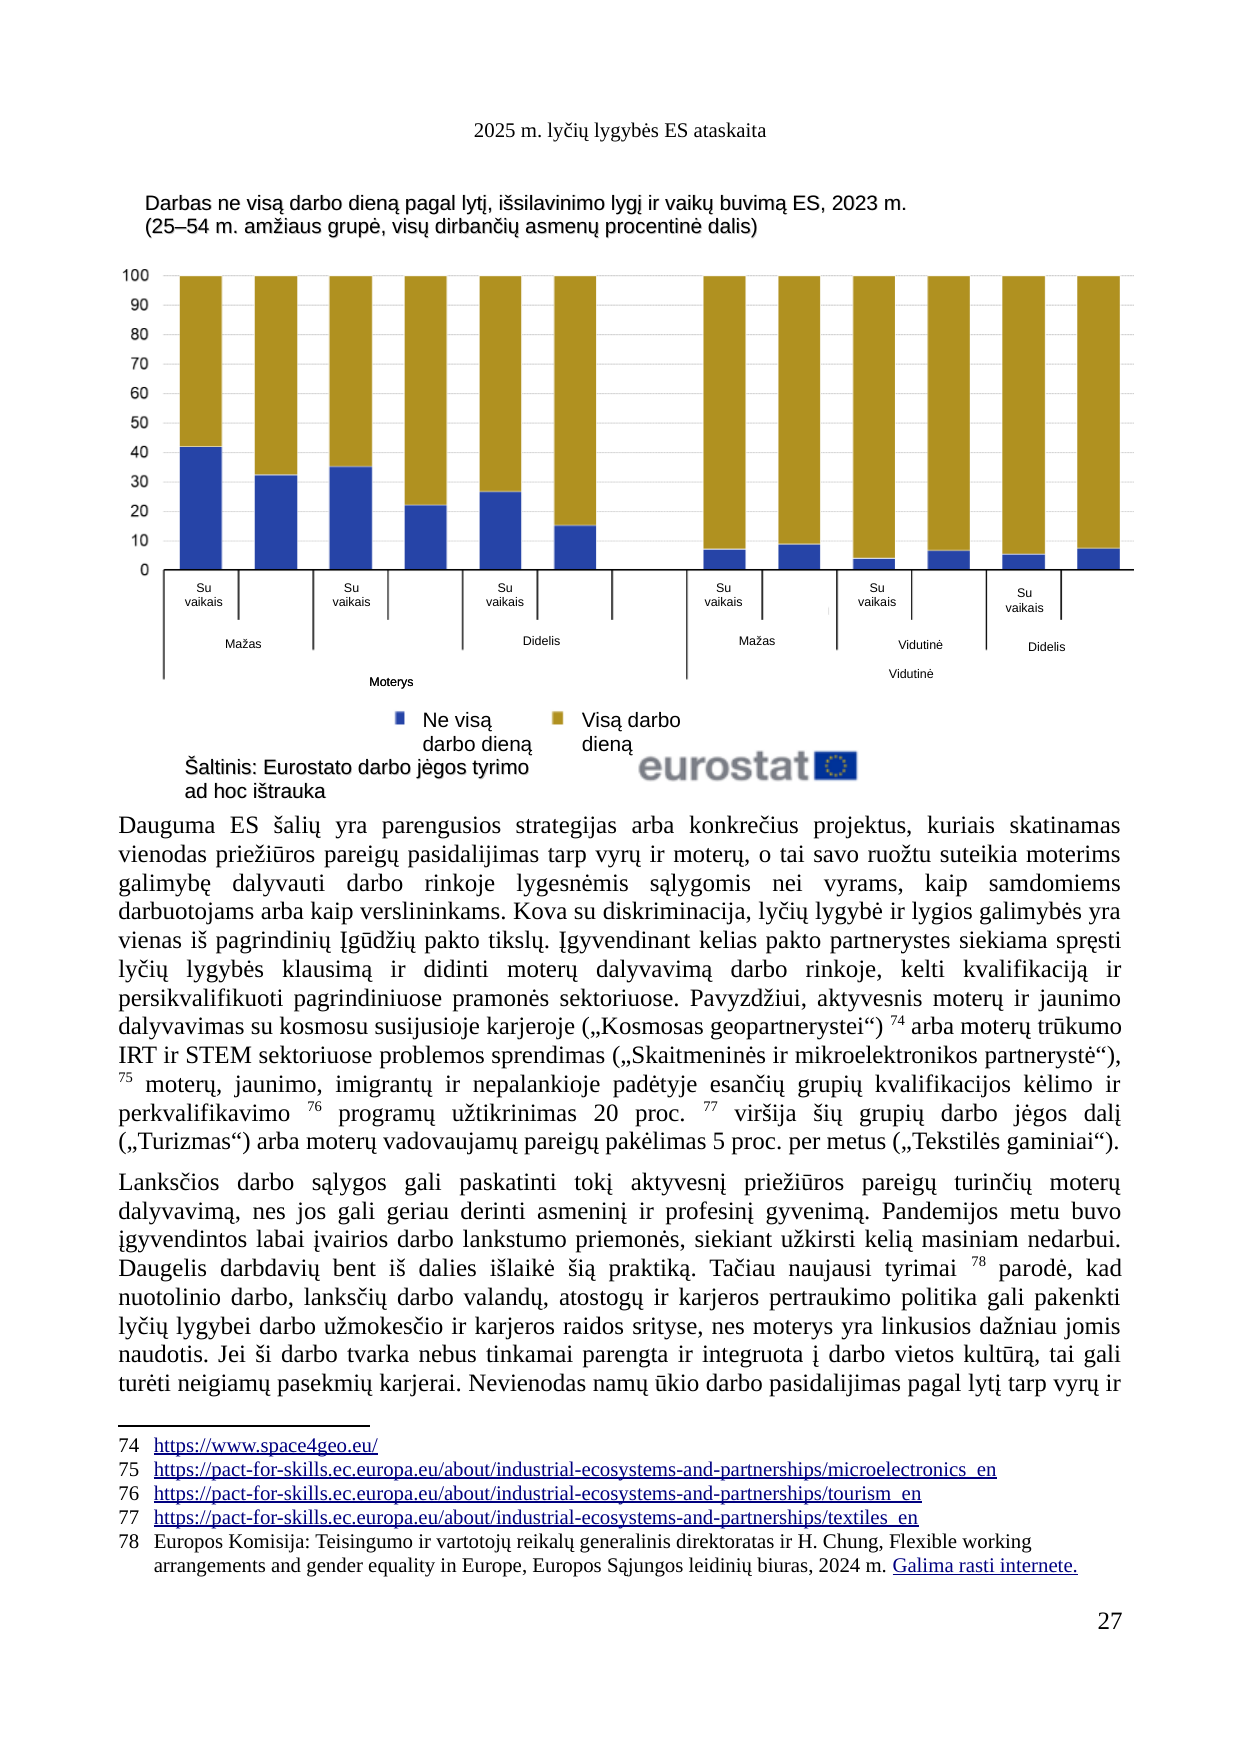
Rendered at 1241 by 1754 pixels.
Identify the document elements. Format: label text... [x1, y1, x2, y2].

text https://pact-for-skills.ec.europa.eu/about/industrial-ecosystems-and-partnerships/microelectronics_en [118, 1457, 1122, 1481]
picture [378, 705, 568, 733]
text Dauguma ES šalių yra parengusios strategijas arba konkrečius projektus, kuriais skatinamas vienodas priežiūros pareigų pasidalijimas tarp vyrų ir moterų, o tai savo ruožtu suteikia moterims galimybę dalyvauti darbo rinkoje lygesnėmis sąlygomis nei vyrams, kaip samdomiems darbuotojams arba kaip verslininkams. Kova su diskriminacija, lyčių lygybė ir lygios galimybės yra vienas iš pagrindinių Įgūdžių pakto tikslų. Įgyvendinant kelias pakto partnerystes siekiama spręsti lyčių lygybės klausimą ir didinti moterų dalyvavimą darbo rinkoje, kelti kvalifikaciją ir persikvalifikuoti pagrindiniuose pramonės sektoriuose. Pavyzdžiui, aktyvesnis moterų ir jaunimo dalyvavimas su kosmosu susijusioje karjeroje („Kosmosas geopartnerystei“) arba moterų trūkumo IRT ir STEM sektoriuose problemos sprendimas („Skaitmeninės ir mikroelektronikos partnerystė“), moterų, jaunimo, imigrantų ir nepalankioje padėtyje esančių grupių kvalifikacijos kėlimo ir perkvalifikavimo programų užtikrinimas 20 proc. viršija šių grupių darbo jėgos dalį („Turizmas“) arba moterų vadovaujamų pareigų pakėlimas 5 proc. per metus („Tekstilės gaminiai“). [118, 183, 1122, 264]
picture [631, 738, 863, 785]
picture [118, 264, 1134, 691]
text https://www.space4geo.eu/ [118, 1432, 1122, 1457]
text https://pact-for-skills.ec.europa.eu/about/industrial-ecosystems-and-partnerships/tourism_en [118, 1481, 1122, 1505]
text Europos Komisija: Teisingumo ir vartotojų reikalų generalinis direktoratas ir H. Chung, Flexible working arrangements and gender equality in Europe, Europos Sąjungos leidinių biuras, 2024 m. Galima rasti internete. [118, 1529, 1122, 1577]
text https://pact-for-skills.ec.europa.eu/about/industrial-ecosystems-and-partnerships/textiles_en [118, 1505, 1122, 1529]
text Lanksčios darbo sąlygos gali paskatinti tokį aktyvesnį priežiūros pareigų turinčių moterų dalyvavimą, nes jos gali geriau derinti asmeninį ir profesinį gyvenimą. Pandemijos metu buvo įgyvendintos labai įvairios darbo lankstumo priemonės, siekiant užkirsti kelią masiniam nedarbui. Daugelis darbdavių bent iš dalies išlaikė šią praktiką. Tačiau naujausi tyrimai parodė, kad nuotolinio darbo, lanksčių darbo valandų, atostogų ir karjeros pertraukimo politika gali pakenkti lyčių lygybei darbo užmokesčio ir karjeros raidos srityse, nes moterys yra linkusios dažniau jomis naudotis. Jei ši darbo tvarka nebus tinkamai parengta ir integruota į darbo vietos kultūrą, tai gali turėti neigiamų pasekmių karjerai. Nevienodas namų ūkio darbo pasidalijimas pagal lytį tarp vyrų ir [118, 1167, 1122, 1397]
text Dauguma ES šalių yra parengusios strategijas arba konkrečius projektus, kuriais skatinamas vienodas priežiūros pareigų pasidalijimas tarp vyrų ir moterų, o tai savo ruožtu suteikia moterims galimybę dalyvauti darbo rinkoje lygesnėmis sąlygomis nei vyrams, kaip samdomiems darbuotojams arba kaip verslininkams. Kova su diskriminacija, lyčių lygybė ir lygios galimybės yra vienas iš pagrindinių Įgūdžių pakto tikslų. Įgyvendinant kelias pakto partnerystes siekiama spręsti lyčių lygybės klausimą ir didinti moterų dalyvavimą darbo rinkoje, kelti kvalifikaciją ir persikvalifikuoti pagrindiniuose pramonės sektoriuose. Pavyzdžiui, aktyvesnis moterų ir jaunimo dalyvavimas su kosmosu susijusioje karjeroje („Kosmosas geopartnerystei“) arba moterų trūkumo IRT ir STEM sektoriuose problemos sprendimas („Skaitmeninės ir mikroelektronikos partnerystė“), moterų, jaunimo, imigrantų ir nepalankioje padėtyje esančių grupių kvalifikacijos kėlimo ir perkvalifikavimo programų užtikrinimas 20 proc. viršija šių grupių darbo jėgos dalį („Turizmas“) arba moterų vadovaujamų pareigų pakėlimas 5 proc. per metus („Tekstilės gaminiai“). [118, 691, 1122, 1155]
